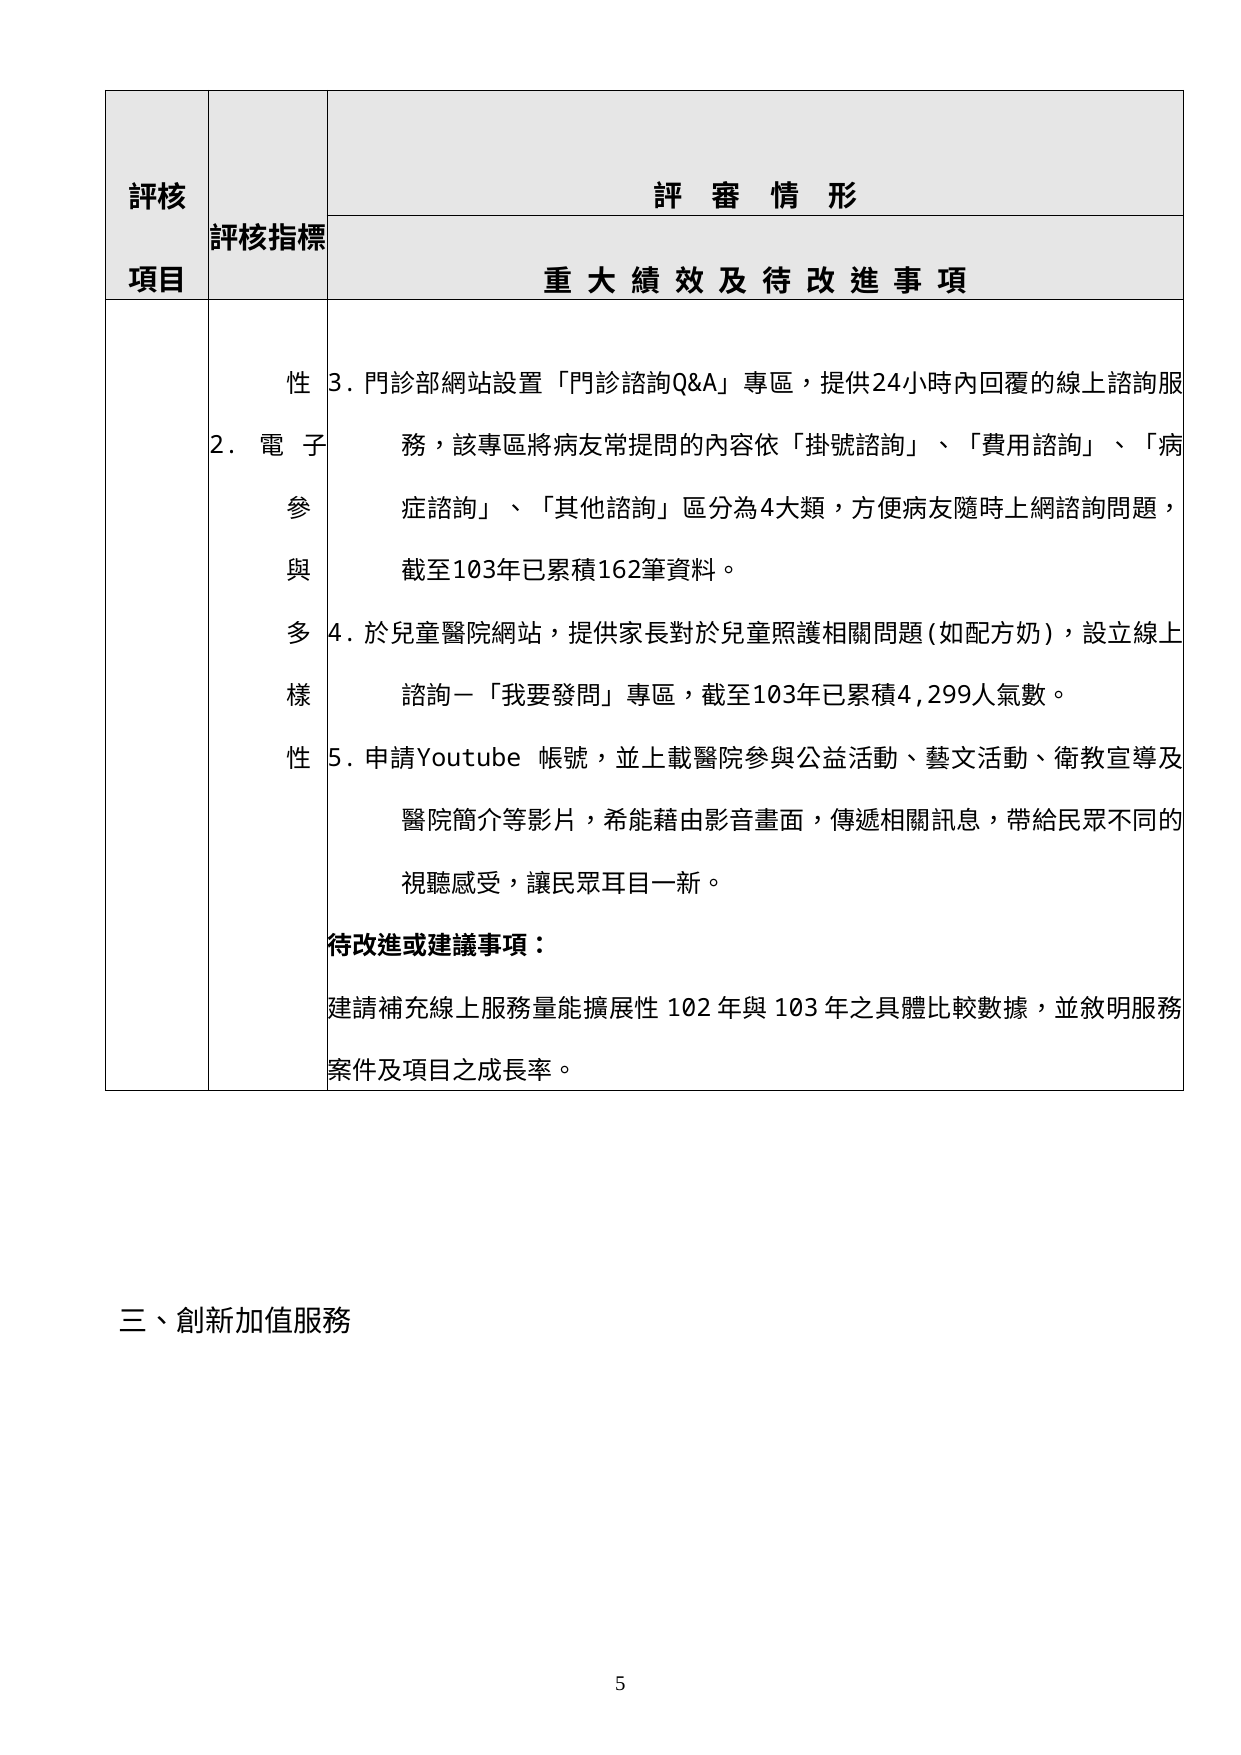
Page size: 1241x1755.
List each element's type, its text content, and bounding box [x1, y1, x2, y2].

table_cell [106, 300, 208, 1090]
table_header 評核指標 [209, 91, 327, 299]
text 三、創新加值服務 [118, 1277, 1122, 1340]
table_cell 重 大 績 效 及 待 改 進 事 項 [328, 216, 1183, 299]
table_header 評 審 情 形 [328, 91, 1183, 215]
table_cell 重大績效： 於手術或檢查日期的前2天，貼心以手機簡訊提醒。103年(1-6月)發送提醒項目為432項，共23萬2,376筆簡訊，提醒項目較102年同期增加16.76％，簡訊量增加17.63％。 與合作金庫合作，共同開發行動網銀APP醫療服務功能。使用者只需向合作金庫申請行動網銀憑證及自行於智慧型手機下載合作金庫行動網銀APP，除了可「預約掛號」，看診畢還可透過手機繳納門診費用。 門診部網站設置「門診諮詢Q&A」專區，提供24小時內回覆的線上諮詢服務，該專區將病友常提問的內容依「掛號諮詢」、「費用諮詢」、「病症諮詢」、「其他諮詢」區分為4大類，方便病友隨時上網諮詢問題，截至103年已累積162筆資料。 於兒童醫院網站，提供家長對於兒童照護相關問題(如配方奶)，設立線上諮詢－「我要發問」專區，截至103年已累積4,299人氣數。 申請Youtube 帳號，並上載醫院參與公益活動、藝文活動、衛教宣導及醫院簡介等影片，希能藉由影音畫面，傳遞相關訊息，帶給民眾不同的視聽感受，讓民眾耳目一新。 待改進或建議事項： 建請補充線上服務量能擴展性102年與103年之具體比較數據，並敘明服務案件及項目之成長率。 [328, 300, 1183, 1090]
table_header 評核 項目 [106, 91, 208, 299]
table_cell 線上服務量能擴展性 電子參與多樣性 [209, 300, 327, 1090]
